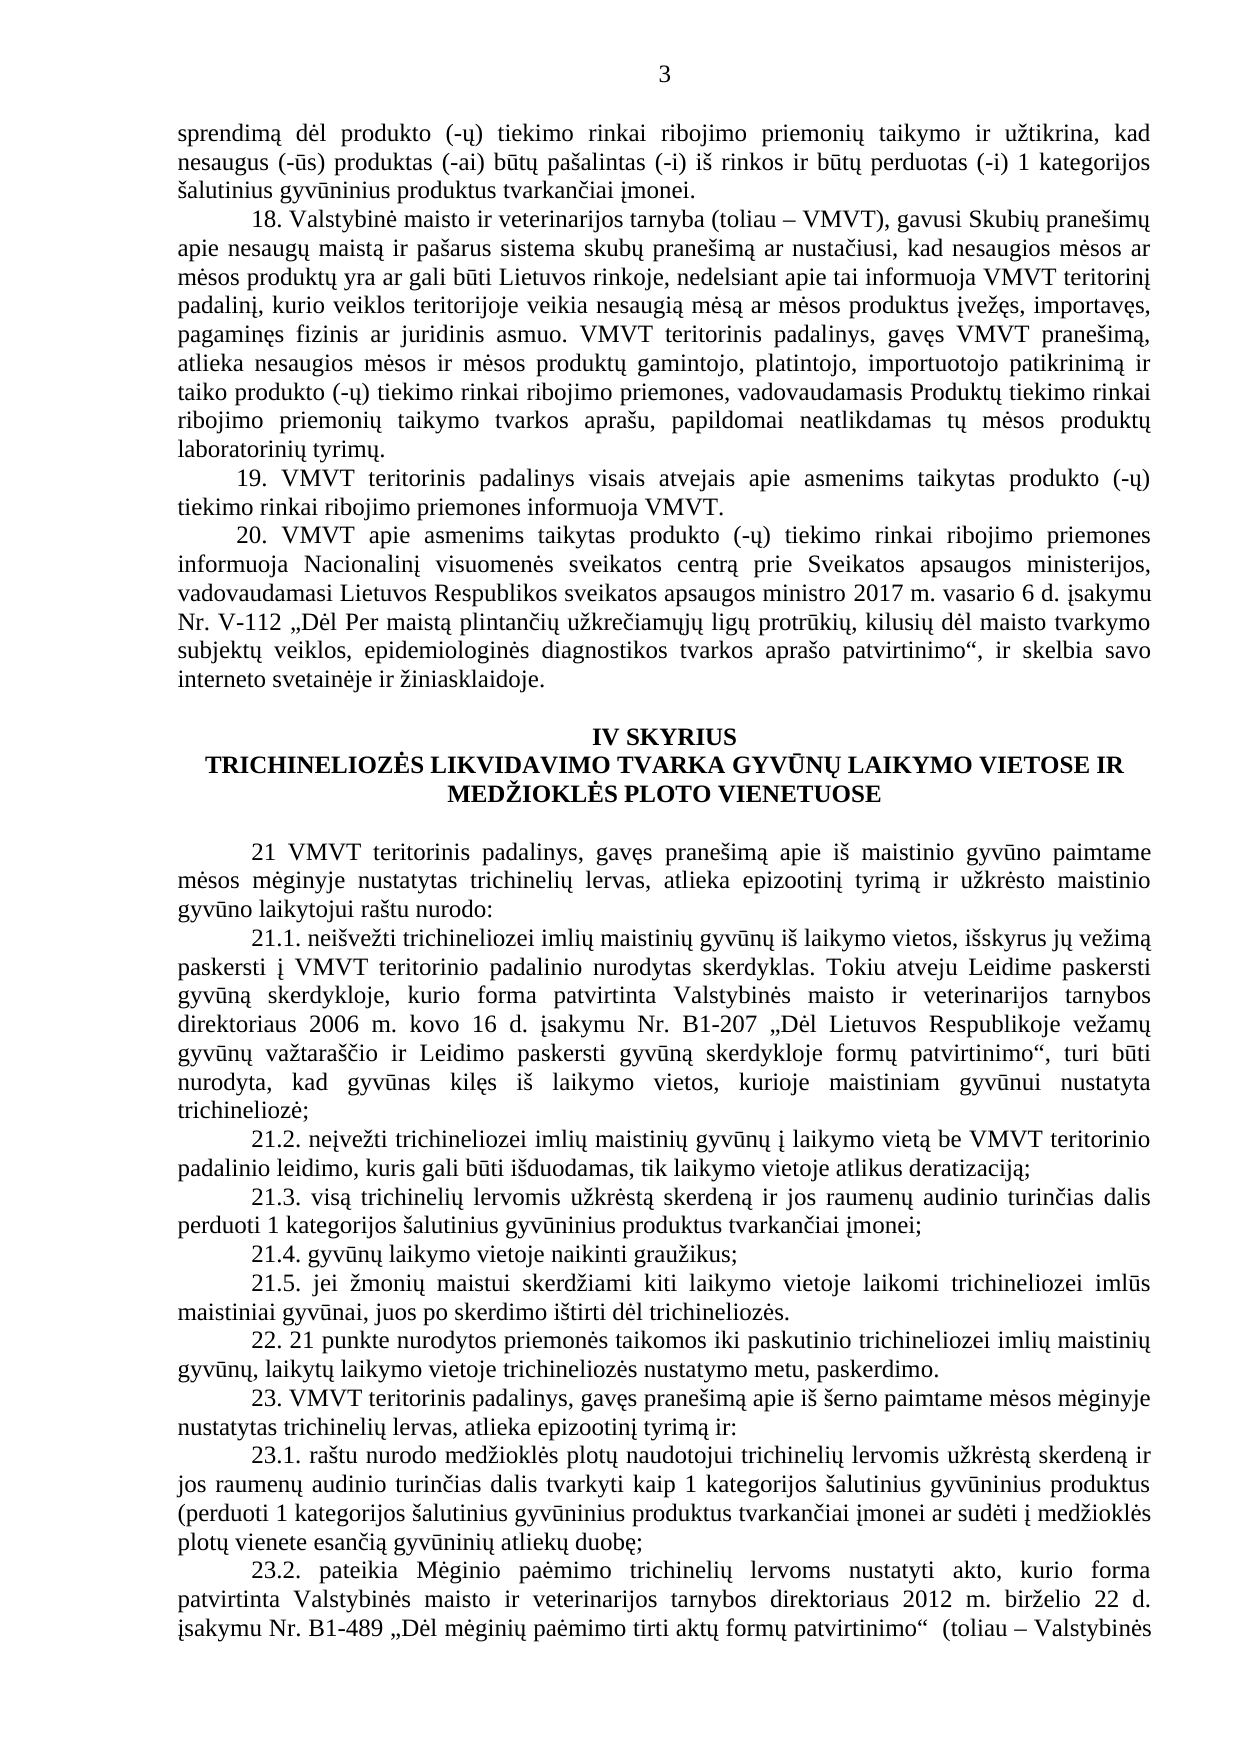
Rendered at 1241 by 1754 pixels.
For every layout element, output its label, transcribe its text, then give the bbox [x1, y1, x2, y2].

text 21 VMVT teritorinis padalinys, gavęs pranešimą apie iš maistinio gyvūno paimtame mėsos mėginyje nustatytas trichinelių lervas, atlieka epizootinį tyrimą ir užkrėsto maistinio gyvūno laikytojui raštu nurodo: [177, 837, 1152, 923]
text 21.2. neįvežti trichineliozei imlių maistinių gyvūnų į laikymo vietą be VMVT teritorinio padalinio leidimo, kuris gali būti išduodamas, tik laikymo vietoje atlikus deratizaciją; [177, 1124, 1152, 1182]
text 19. VMVT teritorinis padalinys visais atvejais apie asmenims taikytas produkto (-ų) tiekimo rinkai ribojimo priemones informuoja VMVT. [177, 463, 1152, 521]
text TRICHINELIOZĖS LIKVIDAVIMO TVARKA GYVŪNŲ LAIKYMO VIETOSE IR MEDŽIOKLĖS PLOTO VIENETUOSE [177, 751, 1152, 808]
text 18. Valstybinė maisto ir veterinarijos tarnyba (toliau – VMVT), gavusi Skubių pranešimų apie nesaugų maistą ir pašarus sistema skubų pranešimą ar nustačiusi, kad nesaugios mėsos ar mėsos produktų yra ar gali būti Lietuvos rinkoje, nedelsiant apie tai informuoja VMVT teritorinį padalinį, kurio veiklos teritorijoje veikia nesaugią mėsą ar mėsos produktus įvežęs, importavęs, pagaminęs fizinis ar juridinis asmuo. VMVT teritorinis padalinys, gavęs VMVT pranešimą, atlieka nesaugios mėsos ir mėsos produktų gamintojo, platintojo, importuotojo patikrinimą ir taiko produkto (-ų) tiekimo rinkai ribojimo priemones, vadovaudamasis Produktų tiekimo rinkai ribojimo priemonių taikymo tvarkos aprašu, papildomai neatlikdamas tų mėsos produktų laboratorinių tyrimų. [177, 204, 1152, 463]
text 22. 21 punkte nurodytos priemonės taikomos iki paskutinio trichineliozei imlių maistinių gyvūnų, laikytų laikymo vietoje trichineliozės nustatymo metu, paskerdimo. [177, 1326, 1152, 1383]
text 23.1. raštu nurodo medžioklės plotų naudotojui trichinelių lervomis užkrėstą skerdeną ir jos raumenų audinio turinčias dalis tvarkyti kaip 1 kategorijos šalutinius gyvūninius produktus (perduoti 1 kategorijos šalutinius gyvūninius produktus tvarkančiai įmonei ar sudėti į medžioklės plotų vienete esančią gyvūninių atliekų duobę; [177, 1441, 1152, 1556]
text sprendimą dėl produkto (-ų) tiekimo rinkai ribojimo priemonių taikymo ir užtikrina, kad nesaugus (-ūs) produktas (-ai) būtų pašalintas (-i) iš rinkos ir būtų perduotas (-i) 1 kategorijos šalutinius gyvūninius produktus tvarkančiai įmonei. [177, 118, 1152, 204]
text 21.3. visą trichinelių lervomis užkrėstą skerdeną ir jos raumenų audinio turinčias dalis perduoti 1 kategorijos šalutinius gyvūninius produktus tvarkančiai įmonei; [177, 1182, 1152, 1239]
text 21.5. jei žmonių maistui skerdžiami kiti laikymo vietoje laikomi trichineliozei imlūs maistiniai gyvūnai, juos po skerdimo ištirti dėl trichineliozės. [177, 1268, 1152, 1326]
text 23. VMVT teritorinis padalinys, gavęs pranešimą apie iš šerno paimtame mėsos mėginyje nustatytas trichinelių lervas, atlieka epizootinį tyrimą ir: [177, 1383, 1152, 1441]
text 21.4. gyvūnų laikymo vietoje naikinti graužikus; [177, 1239, 1152, 1268]
text IV SKYRIUS [177, 722, 1152, 751]
text 23.2. pateikia Mėginio paėmimo trichinelių lervoms nustatyti akto, kurio forma patvirtinta Valstybinės maisto ir veterinarijos tarnybos direktoriaus 2012 m. birželio 22 d. įsakymu Nr. B1-489 „Dėl mėginių paėmimo tirti aktų formų patvirtinimo“ (toliau – Valstybinės [177, 1556, 1152, 1642]
text 21.1. neišvežti trichineliozei imlių maistinių gyvūnų iš laikymo vietos, išskyrus jų vežimą paskersti į VMVT teritorinio padalinio nurodytas skerdyklas. Tokiu atveju Leidime paskersti gyvūną skerdykloje, kurio forma patvirtinta Valstybinės maisto ir veterinarijos tarnybos direktoriaus 2006 m. kovo 16 d. įsakymu Nr. B1-207 „Dėl Lietuvos Respublikoje vežamų gyvūnų važtaraščio ir Leidimo paskersti gyvūną skerdykloje formų patvirtinimo“, turi būti nurodyta, kad gyvūnas kilęs iš laikymo vietos, kurioje maistiniam gyvūnui nustatyta trichineliozė; [177, 923, 1152, 1124]
text 20. VMVT apie asmenims taikytas produkto (-ų) tiekimo rinkai ribojimo priemones informuoja Nacionalinį visuomenės sveikatos centrą prie Sveikatos apsaugos ministerijos, vadovaudamasi Lietuvos Respublikos sveikatos apsaugos ministro 2017 m. vasario 6 d. įsakymu Nr. V-112 „Dėl Per maistą plintančių užkrečiamųjų ligų protrūkių, kilusių dėl maisto tvarkymo subjektų veiklos, epidemiologinės diagnostikos tvarkos aprašo patvirtinimo“, ir skelbia savo interneto svetainėje ir žiniasklaidoje. [177, 521, 1152, 693]
